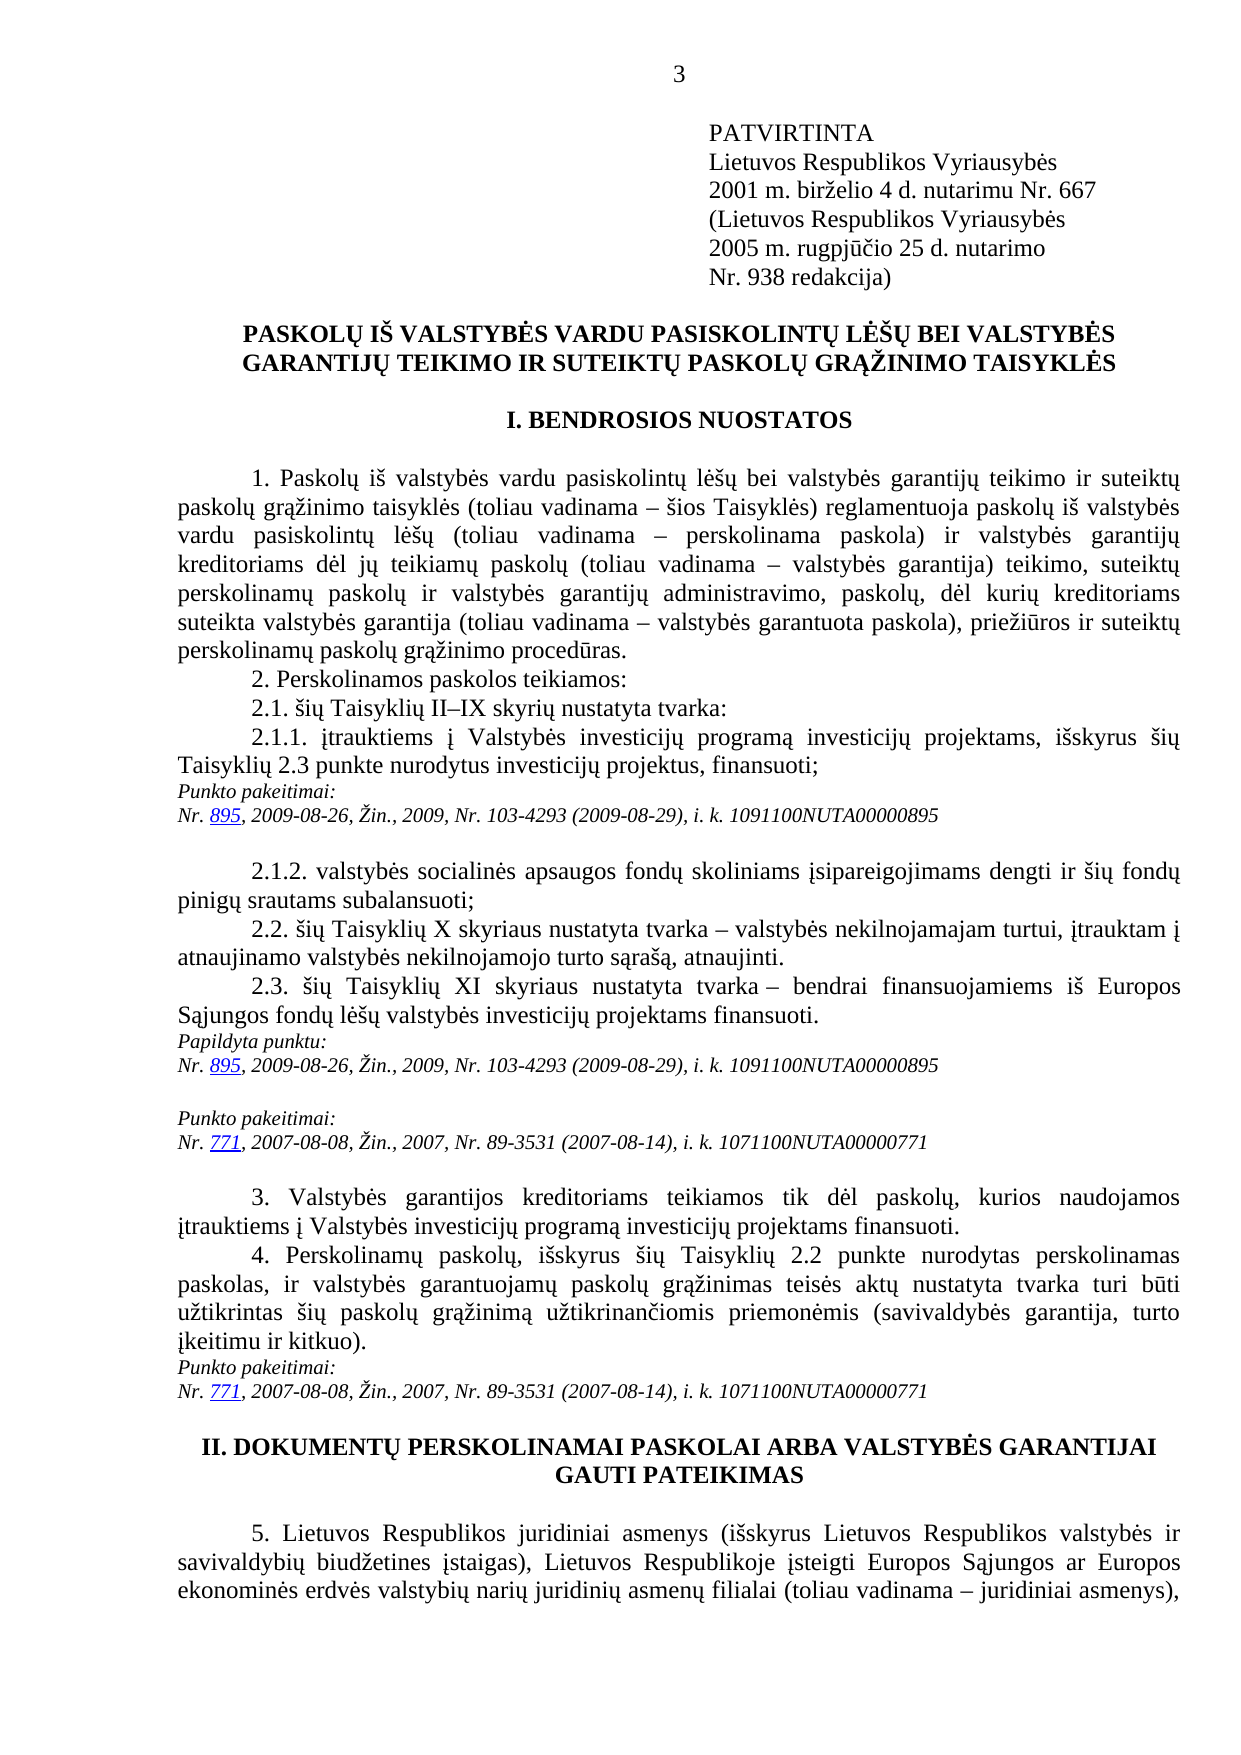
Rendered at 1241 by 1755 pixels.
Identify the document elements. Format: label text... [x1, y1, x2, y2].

text Nr. 938 redakcija) [177, 262, 1181, 291]
text Papildyta punktu: [177, 1029, 1181, 1053]
text 2.3. šių Taisyklių XI skyriaus nustatyta tvarka – bendrai finansuojamiems iš Europos Sąjungos fondų lėšų valstybės investicijų projektams finansuoti. [177, 971, 1181, 1029]
text Nr. 771, 2007-08-08, Žin., 2007, Nr. 89-3531 (2007-08-14), i. k. 1071100NUTA00000771 [177, 1379, 1181, 1403]
text Punkto pakeitimai: [177, 779, 1181, 803]
text Nr. 895, 2009-08-26, Žin., 2009, Nr. 103-4293 (2009-08-29), i. k. 1091100NUTA00000895 [177, 803, 1181, 827]
text II. DOKUMENTŲ PERSKOLINAMAI PASKOLAI ARBA VALSTYBĖS GARANTIJAI [177, 1432, 1181, 1461]
text PASKOLŲ IŠ VALSTYBĖS VARDU PASISKOLINTŲ LĖŠŲ BEI VALSTYBĖS GARANTIJŲ TEIKIMO IR SUTEIKTŲ PASKOLŲ GRĄŽINIMO TAISYKLĖS [177, 319, 1181, 377]
text 2.1.2. valstybės socialinės apsaugos fondų skoliniams įsipareigojimams dengti ir šių fondų pinigų srautams subalansuoti; [177, 856, 1181, 914]
text 4. Perskolinamų paskolų, išskyrus šių Taisyklių 2.2 punkte nurodytas perskolinamas paskolas, ir valstybės garantuojamų paskolų grąžinimas teisės aktų nustatyta tvarka turi būti užtikrintas šių paskolų grąžinimą užtikrinančiomis priemonėmis (savivaldybės garantija, turto įkeitimu ir kitkuo). [177, 1240, 1181, 1355]
text 1. Paskolų iš valstybės vardu pasiskolintų lėšų bei valstybės garantijų teikimo ir suteiktų paskolų grąžinimo taisyklės (toliau vadinama – šios Taisyklės) reglamentuoja paskolų iš valstybės vardu pasiskolintų lėšų (toliau vadinama – perskolinama paskola) ir valstybės garantijų kreditoriams dėl jų teikiamų paskolų (toliau vadinama – valstybės garantija) teikimo, suteiktų perskolinamų paskolų ir valstybės garantijų administravimo, paskolų, dėl kurių kreditoriams suteikta valstybės garantija (toliau vadinama – valstybės garantuota paskola), priežiūros ir suteiktų perskolinamų paskolų grąžinimo procedūras. [177, 463, 1181, 664]
text Nr. 771, 2007-08-08, Žin., 2007, Nr. 89-3531 (2007-08-14), i. k. 1071100NUTA00000771 [177, 1130, 1181, 1154]
text Nr. 895, 2009-08-26, Žin., 2009, Nr. 103-4293 (2009-08-29), i. k. 1091100NUTA00000895 [177, 1053, 1181, 1077]
text 2001 m. birželio 4 d. nutarimu Nr. 667 [177, 176, 1181, 204]
text Lietuvos Respublikos Vyriausybės [177, 147, 1181, 176]
text Punkto pakeitimai: [177, 1106, 1181, 1130]
text 3. Valstybės garantijos kreditoriams teikiamos tik dėl paskolų, kurios naudojamos įtrauktiems į Valstybės investicijų programą investicijų projektams finansuoti. [177, 1182, 1181, 1240]
text (Lietuvos Respublikos Vyriausybės [177, 204, 1181, 233]
text 2. Perskolinamos paskolos teikiamos: [177, 664, 1181, 693]
text 2.2. šių Taisyklių X skyriaus nustatyta tvarka – valstybės nekilnojamajam turtui, įtrauktam į atnaujinamo valstybės nekilnojamojo turto sąrašą, atnaujinti. [177, 914, 1181, 971]
text GAUTI PATEIKIMAS [177, 1461, 1181, 1489]
text Punkto pakeitimai: [177, 1355, 1181, 1379]
text 2.1.1. įtrauktiems į Valstybės investicijų programą investicijų projektams, išskyrus šių Taisyklių 2.3 punkte nurodytus investicijų projektus, finansuoti; [177, 722, 1181, 779]
text I. BENDROSIOS NUOSTATOS [177, 406, 1181, 434]
text 2.1. šių Taisyklių II–IX skyrių nustatyta tvarka: [177, 693, 1181, 722]
text PATVIRTINTA [709, 118, 1181, 147]
text 2005 m. rugpjūčio 25 d. nutarimo [177, 233, 1181, 262]
text 5. Lietuvos Respublikos juridiniai asmenys (išskyrus Lietuvos Respublikos valstybės ir savivaldybių biudžetines įstaigas), Lietuvos Respublikoje įsteigti Europos Sąjungos ar Europos ekonominės erdvės valstybių narių juridinių asmenų filialai (toliau vadinama – juridiniai asmenys), [177, 1518, 1181, 1604]
